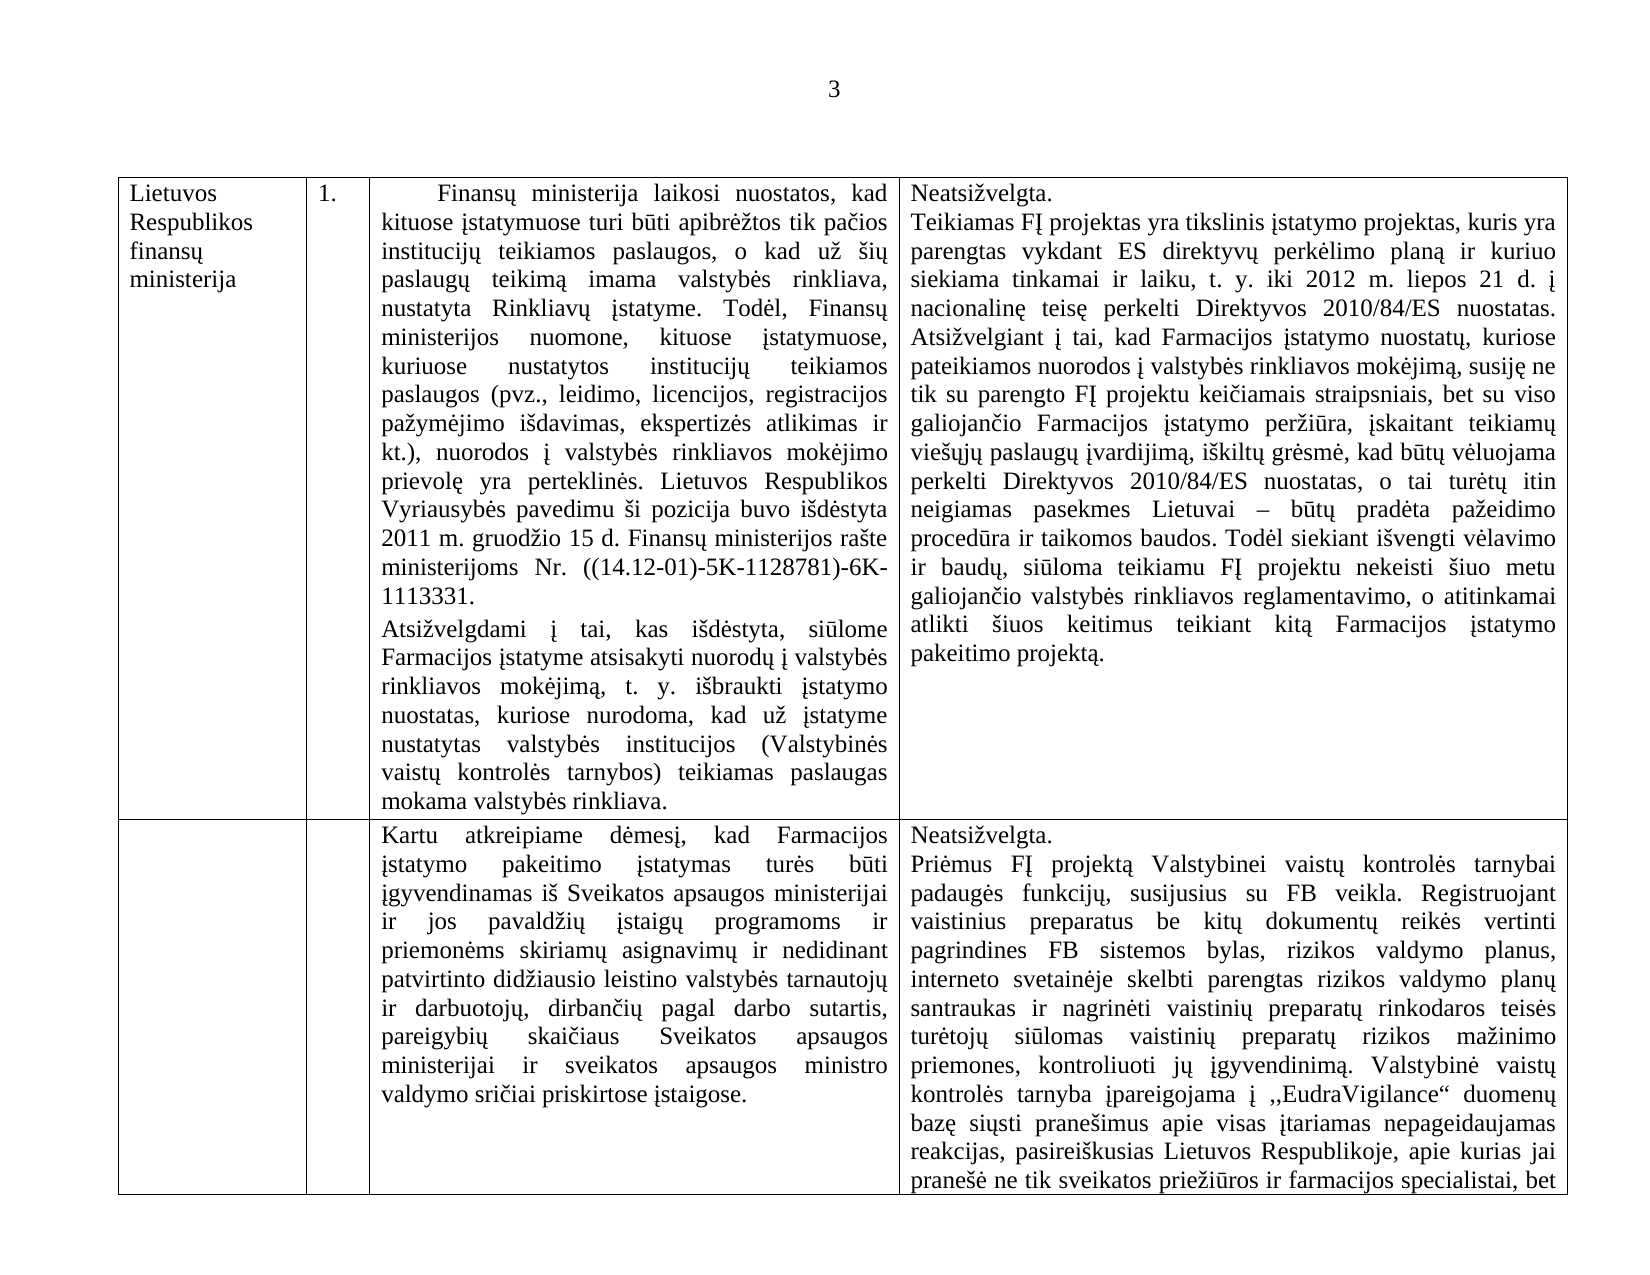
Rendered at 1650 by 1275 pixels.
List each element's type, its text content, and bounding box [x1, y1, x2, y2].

table_cell [119, 820, 306, 1194]
table_cell [307, 820, 369, 1194]
table_cell Kartu atkreipiame dėmesį, kad Farmacijos įstatymo pakeitimo įstatymas turės būti įgyvendinamas iš Sveikatos apsaugos ministerijai ir jos pavaldžių įstaigų programoms ir priemonėms skiriamų asignavimų ir nedidinant patvirtinto didžiausio leistino valstybės tarnautojų ir darbuotojų, dirbančių pagal darbo sutartis, pareigybių skaičiaus Sveikatos apsaugos ministerijai ir sveikatos apsaugos ministro valdymo sričiai priskirtose įstaigose. [370, 820, 899, 1194]
table_cell Neatsižvelgta. Priėmus FĮ projektą Valstybinei vaistų kontrolės tarnybai padaugės funkcijų, susijusius su FB veikla. Registruojant vaistinius preparatus be kitų dokumentų reikės vertinti pagrindines FB sistemos bylas, rizikos valdymo planus, interneto svetainėje skelbti parengtas rizikos valdymo planų santraukas ir nagrinėti vaistinių preparatų rinkodaros teisės turėtojų siūlomas vaistinių preparatų rizikos mažinimo priemones, kontroliuoti jų įgyvendinimą. Valstybinė vaistų kontrolės tarnyba įpareigojama į ,,EudraVigilance“ duomenų bazę siųsti pranešimus apie visas įtariamas nepageidaujamas reakcijas, pasireiškusias Lietuvos Respublikoje, apie kurias jai pranešė ne tik sveikatos priežiūros ir farmacijos specialistai, bet [900, 820, 1567, 1194]
table_cell Neatsižvelgta. Teikiamas FĮ projektas yra tikslinis įstatymo projektas, kuris yra parengtas vykdant ES direktyvų perkėlimo planą ir kuriuo siekiama tinkamai ir laiku, t. y. iki 2012 m. liepos 21 d. į nacionalinę teisę perkelti Direktyvos 2010/84/ES nuostatas. Atsižvelgiant į tai, kad Farmacijos įstatymo nuostatų, kuriose pateikiamos nuorodos į valstybės rinkliavos mokėjimą, susiję ne tik su parengto FĮ projektu keičiamais straipsniais, bet su viso galiojančio Farmacijos įstatymo peržiūra, įskaitant teikiamų viešųjų paslaugų įvardijimą, iškiltų grėsmė, kad būtų vėluojama perkelti Direktyvos 2010/84/ES nuostatas, o tai turėtų itin neigiamas pasekmes Lietuvai – būtų pradėta pažeidimo procedūra ir taikomos baudos. Todėl siekiant išvengti vėlavimo ir baudų, siūloma teikiamu FĮ projektu nekeisti šiuo metu galiojančio valstybės rinkliavos reglamentavimo, o atitinkamai atlikti šiuos keitimus teikiant kitą Farmacijos įstatymo pakeitimo projektą. [900, 178, 1567, 819]
table_cell 1. [307, 178, 369, 819]
table_cell Lietuvos Respublikos finansų ministerija [119, 178, 306, 819]
table_cell Finansų ministerija laikosi nuostatos, kad kituose įstatymuose turi būti apibrėžtos tik pačios institucijų teikiamos paslaugos, o kad už šių paslaugų teikimą imama valstybės rinkliava, nustatyta Rinkliavų įstatyme. Todėl, Finansų ministerijos nuomone, kituose įstatymuose, kuriuose nustatytos institucijų teikiamos paslaugos (pvz., leidimo, licencijos, registracijos pažymėjimo išdavimas, ekspertizės atlikimas ir kt.), nuorodos į valstybės rinkliavos mokėjimo prievolę yra perteklinės. Lietuvos Respublikos Vyriausybės pavedimu ši pozicija buvo išdėstyta 2011 m. gruodžio 15 d. Finansų ministerijos rašte ministerijoms Nr. ((14.12-01)-5K-1128781)-6K-1113331. Atsižvelgdami į tai, kas išdėstyta, siūlome Farmacijos įstatyme atsisakyti nuorodų į valstybės rinkliavos mokėjimą, t. y. išbraukti įstatymo nuostatas, kuriose nurodoma, kad už įstatyme nustatytas valstybės institucijos (Valstybinės vaistų kontrolės tarnybos) teikiamas paslaugas mokama valstybės rinkliava. [370, 178, 899, 819]
